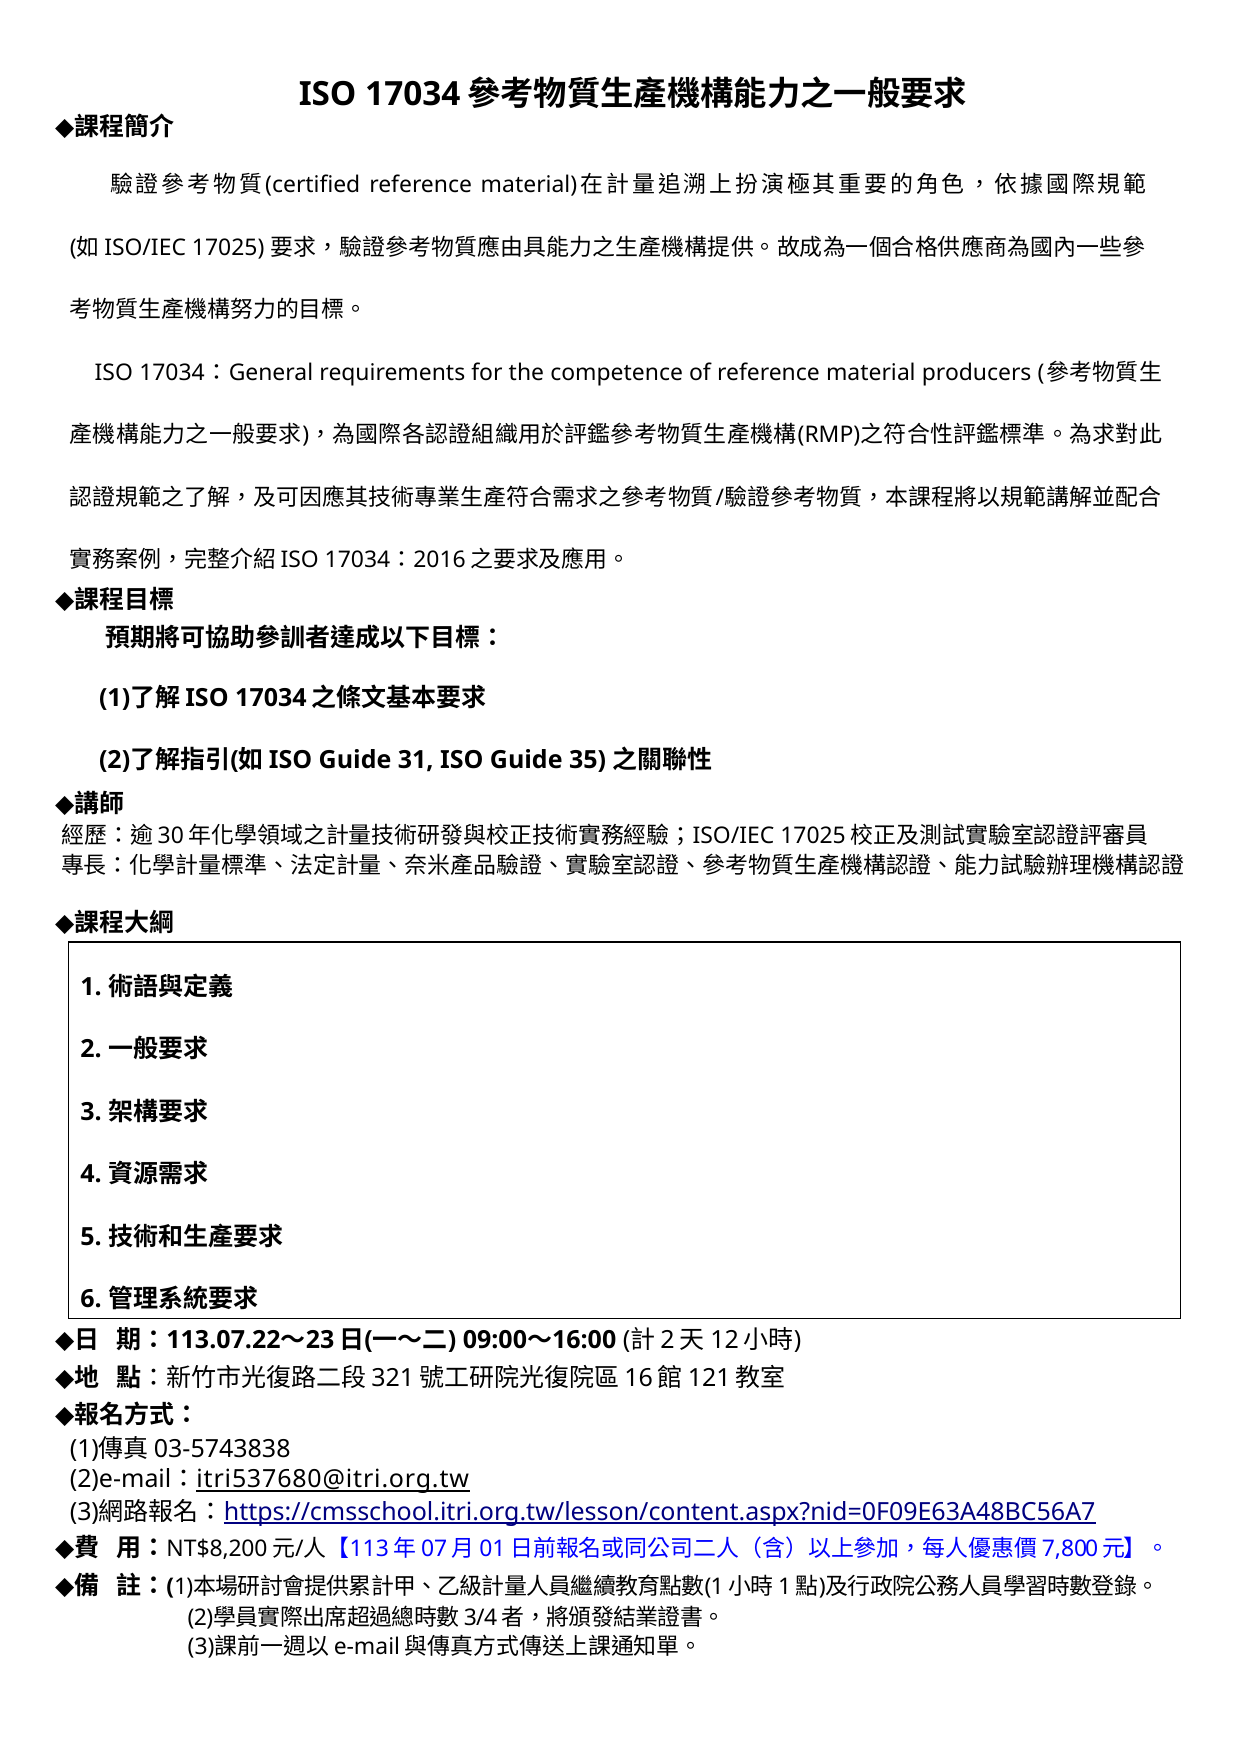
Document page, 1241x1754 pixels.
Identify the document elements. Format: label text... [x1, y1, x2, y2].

text (3)課前一週以e-mail與傳真方式傳送上課通知單。 [187, 1631, 1196, 1660]
text 經歷：逾30年化學領域之計量技術研發與校正技術實務經驗；ISO/IEC 17025校正及測試實驗室認證評審員 [55, 821, 1221, 850]
text (2)了解指引(如ISO Guide 31, ISO Guide 35) 之關聯性 [99, 716, 1196, 779]
text ◆費 用：NT$8,200元/人【113年07月01日前報名或同公司二人（含）以上參加，每人優惠價7,800元】。 [55, 1527, 1240, 1564]
text (1)傳真03-5743838 [69, 1431, 1196, 1464]
text (1)了解ISO 17034之條文基本要求 [99, 654, 1196, 716]
text 專長：化學計量標準、法定計量、奈米產品驗證、實驗室認證、參考物質生產機構認證、能力試驗辦理機構認證 [55, 850, 1206, 879]
text 驗證參考物質(certified reference material)在計量追溯上扮演極其重要的角色，依據國際規範 (如ISO/IEC 17025) 要求，驗證參考物質應由具能力之生產機構提供。故成為一個合格供應商為國內一些參考物質生產機構努力的目標。 [69, 141, 1147, 329]
table_header 1. 術語與定義 2. 一般要求 3. 架構要求 4. 資源需求 5. 技術和生產要求 6. 管理系統要求 [69, 943, 1180, 1317]
text ◆課程目標 [55, 579, 1196, 616]
text ◆課程簡介 [55, 112, 1196, 141]
text ISO 17034：General requirements for the competence of reference material producers (參考物質生產機構能力之一般要求)，為國際各認證組織用於評鑑參考物質生產機構(RMP)之符合性評鑑標準。為求對此認證規範之了解，及可因應其技術專業生產符合需求之參考物質/驗證參考物質，本課程將以規範講解並配合實務案例，完整介紹ISO 17034：2016之要求及應用。 [69, 329, 1162, 579]
text ◆課程大綱 [55, 879, 1196, 941]
text ◆報名方式： [55, 1393, 1196, 1431]
text ◆備 註：(1)本場研討會提供累計甲、乙級計量人員繼續教育點數(1小時1點)及行政院公務人員學習時數登錄。 [55, 1564, 1240, 1602]
text (3)網路報名：https://cmsschool.itri.org.tw/lesson/content.aspx?nid=0F09E63A48BC56A7 [69, 1493, 1196, 1527]
text (2)e-mail：itri537680@itri.org.tw [69, 1464, 1196, 1493]
text (2)學員實際出席超過總時數3/4者，將頒發結業證書。 [187, 1602, 1196, 1631]
text 預期將可協助參訓者達成以下目標： [105, 616, 1196, 654]
text ◆講師 [55, 779, 1221, 821]
text ◆日 期：113.07.22〜23日(一〜二) 09:00〜16:00 (計2天 12小時) [55, 1318, 1196, 1356]
text ISO 17034參考物質生產機構能力之一般要求 [69, 50, 1196, 112]
text ◆地 點：新竹市光復路二段321號工研院光復院區16館121教室 [55, 1356, 1196, 1393]
